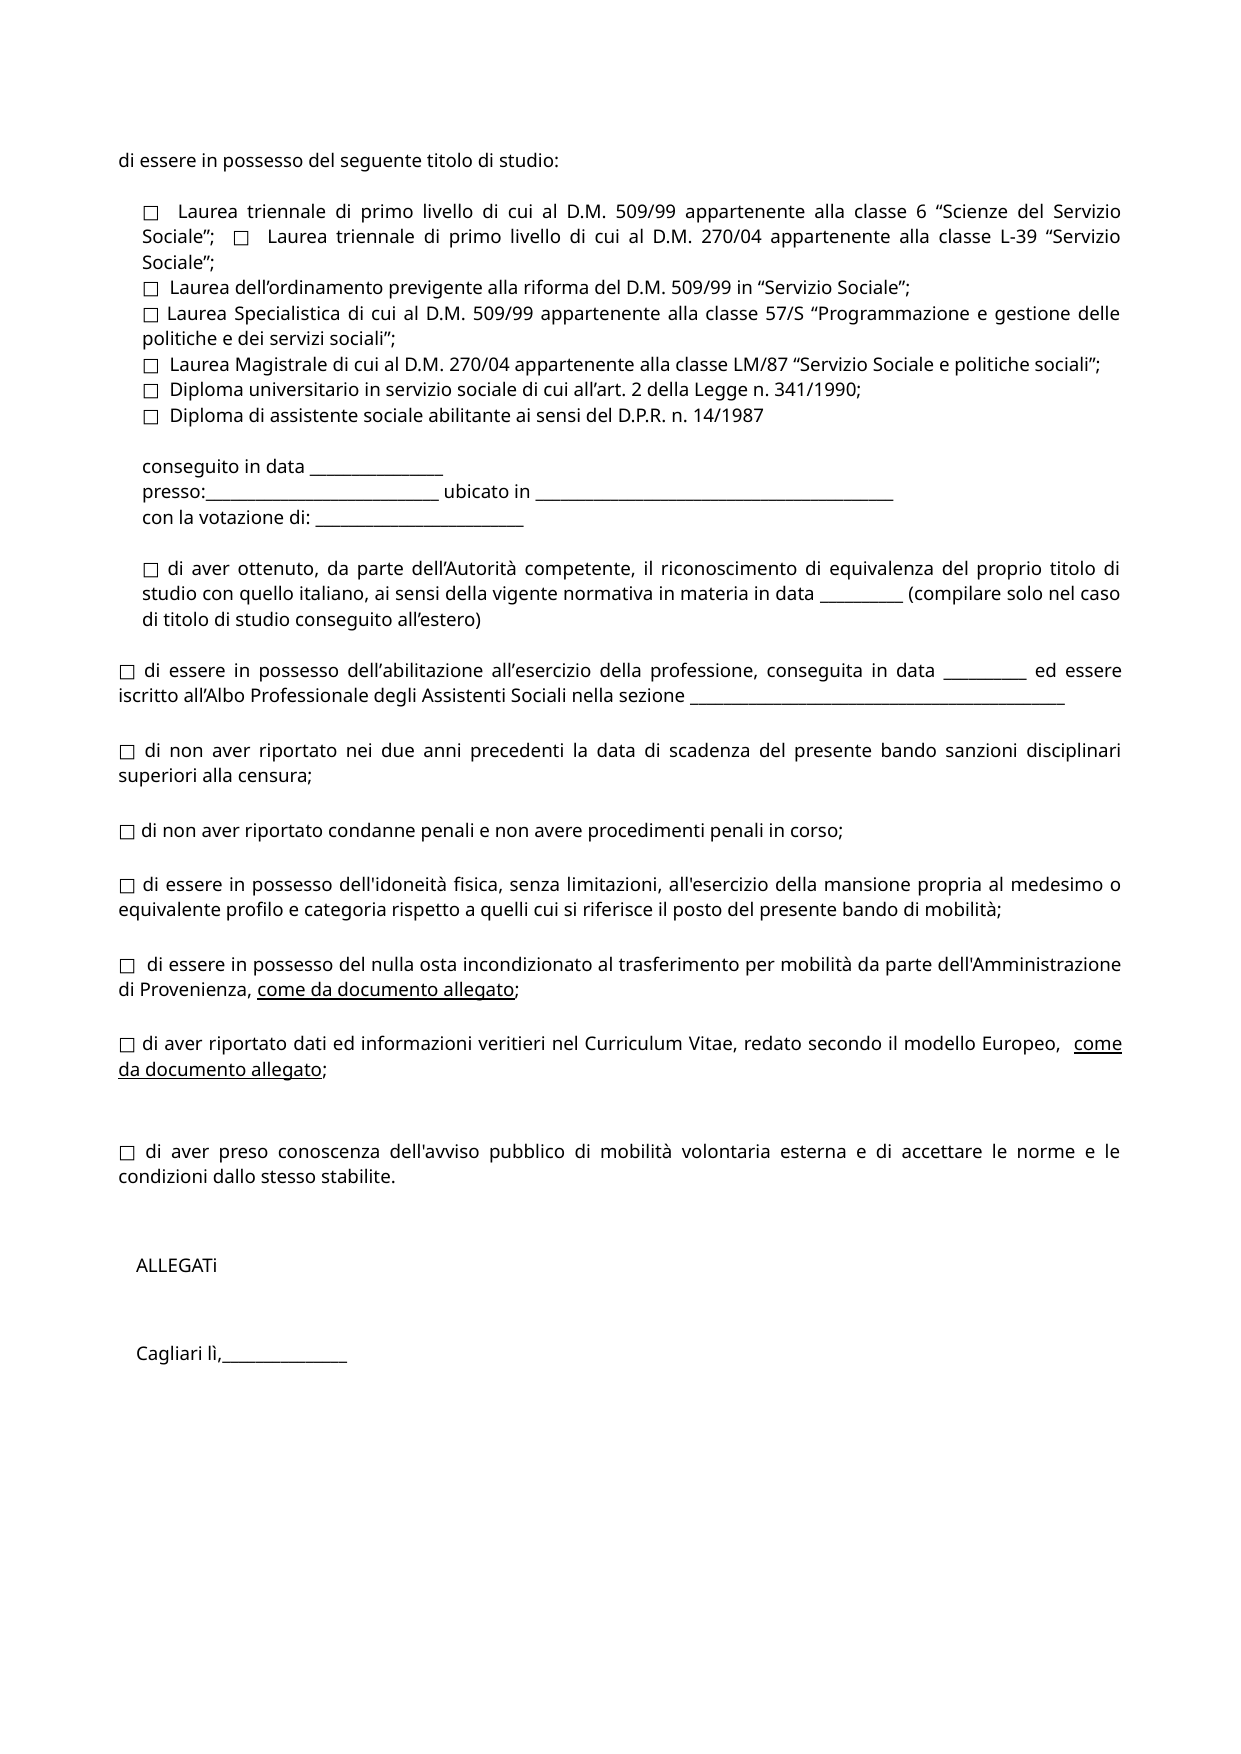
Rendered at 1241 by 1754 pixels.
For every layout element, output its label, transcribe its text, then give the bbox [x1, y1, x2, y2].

text □ Laurea triennale di primo livello di cui al D.M. 509/99 appartenente alla classe 6 “Scienze del Servizio Sociale”; □ Laurea triennale di primo livello di cui al D.M. 270/04 appartenente alla classe L-39 “Servizio Sociale”; [142, 198, 1122, 274]
text □ di aver preso conoscenza dell'avviso pubblico di mobilità volontaria esterna e di accettare le norme e le condizioni dallo stesso stabilite. [118, 1138, 1122, 1189]
text □ di aver riportato dati ed informazioni veritieri nel Curriculum Vitae, redato secondo il modello Europeo, come da documento allegato; [118, 1030, 1122, 1081]
text □ Laurea Specialistica di cui al D.M. 509/99 appartenente alla classe 57/S “Programmazione e gestione delle politiche e dei servizi sociali”; [142, 300, 1122, 351]
text □ Laurea Magistrale di cui al D.M. 270/04 appartenente alla classe LM/87 “Servizio Sociale e politiche sociali”; [142, 351, 1122, 377]
text □ Diploma di assistente sociale abilitante ai sensi del D.P.R. n. 14/1987 [142, 402, 1122, 428]
text □ di non aver riportato condanne penali e non avere procedimenti penali in corso; [118, 817, 1122, 842]
text □ di essere in possesso dell'idoneità fisica, senza limitazioni, all'esercizio della mansione propria al medesimo o equivalente profilo e categoria rispetto a quelli cui si riferisce il posto del presente bando di mobilità; [118, 871, 1122, 922]
text ALLEGATi [136, 1252, 1122, 1278]
text di essere in possesso del seguente titolo di studio: [118, 147, 1122, 172]
text □ di non aver riportato nei due anni precedenti la data di scadenza del presente bando sanzioni disciplinari superiori alla censura; [118, 737, 1122, 788]
text □ di aver ottenuto, da parte dell’Autorità competente, il riconoscimento di equivalenza del proprio titolo di studio con quello italiano, ai sensi della vigente normativa in materia in data __________ (compilare solo nel caso di titolo di studio conseguito all’estero) [142, 555, 1122, 632]
text □ Laurea dell’ordinamento previgente alla riforma del D.M. 509/99 in “Servizio Sociale”; [142, 274, 1122, 300]
text Cagliari lì,_______________ [136, 1341, 1122, 1366]
text conseguito in data ________________ [142, 453, 1122, 479]
text □ Diploma universitario in servizio sociale di cui all’art. 2 della Legge n. 341/1990; [142, 377, 1122, 402]
text □ di essere in possesso dell’abilitazione all’esercizio della professione, conseguita in data __________ ed essere iscritto all’Albo Professionale degli Assistenti Sociali nella sezione _____________________________________________ [118, 657, 1122, 708]
text con la votazione di: _________________________ [142, 504, 1122, 530]
text □ di essere in possesso del nulla osta incondizionato al trasferimento per mobilità da parte dell'Amministrazione di Provenienza, come da documento allegato; [118, 951, 1122, 1002]
text presso:____________________________ ubicato in ___________________________________________ [142, 479, 1122, 504]
